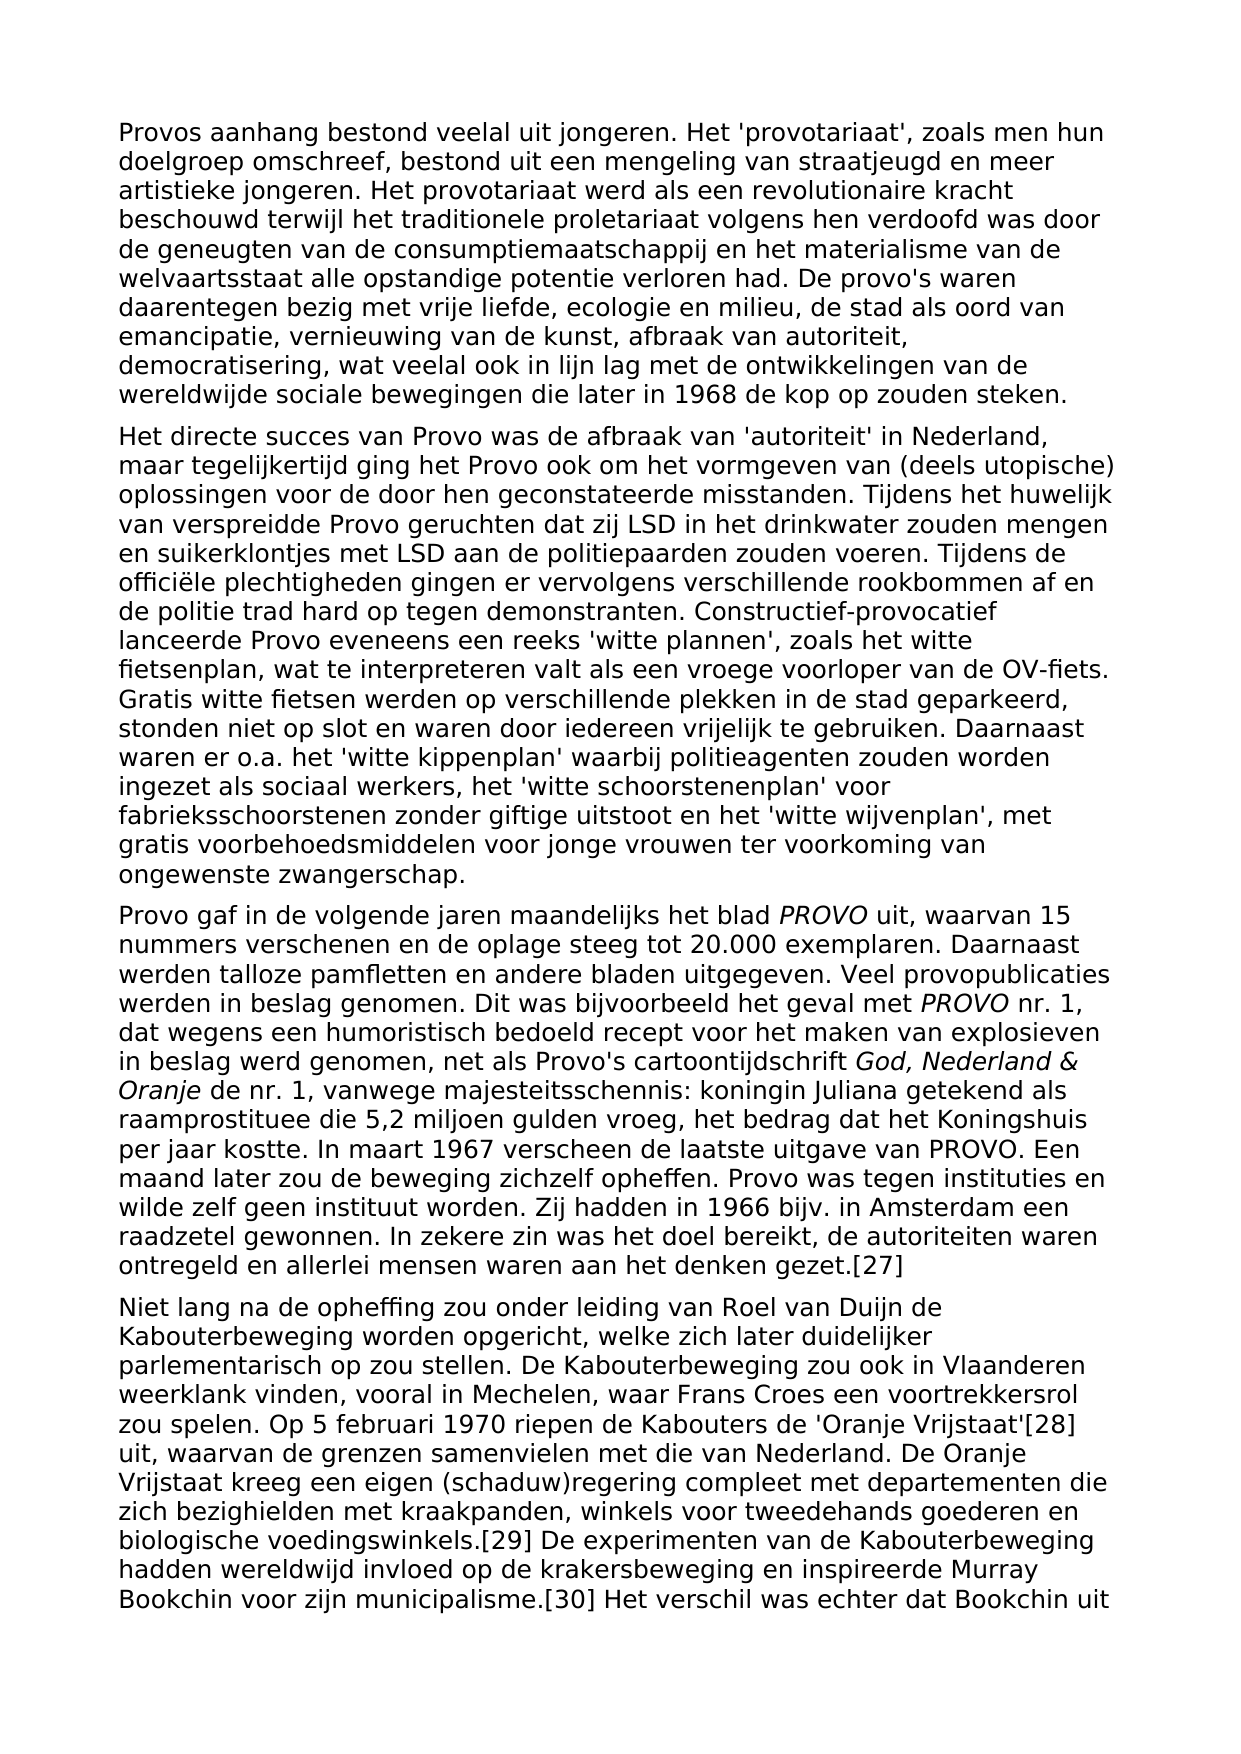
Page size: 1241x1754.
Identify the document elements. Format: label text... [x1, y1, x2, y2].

text Niet lang na de opheffing zou onder leiding van Roel van Duijn de Kabouterbeweging worden opgericht, welke zich later duidelijker parlementarisch op zou stellen. De Kabouterbeweging zou ook in Vlaanderen weerklank vinden, vooral in Mechelen, waar Frans Croes een voortrekkersrol zou spelen. Op 5 februari 1970 riepen de Kabouters de 'Oranje Vrijstaat'[28] uit, waarvan de grenzen samenvielen met die van Nederland. De Oranje Vrijstaat kreeg een eigen (schaduw)regering compleet met departementen die zich bezighielden met kraakpanden, winkels voor tweedehands goederen en biologische voedingswinkels.[29] De experimenten van de Kabouterbeweging hadden wereldwijd invloed op de krakersbeweging en inspireerde Murray Bookchin voor zijn municipalisme.[30] Het verschil was echter dat Bookchin uit [118, 1293, 1122, 1614]
text Provo gaf in de volgende jaren maandelijks het blad PROVO uit, waarvan 15 nummers verschenen en de oplage steeg tot 20.000 exemplaren. Daarnaast werden talloze pamfletten en andere bladen uitgegeven. Veel provopublicaties werden in beslag genomen. Dit was bijvoorbeeld het geval met PROVO nr. 1, dat wegens een humoristisch bedoeld recept voor het maken van explosieven in beslag werd genomen, net als Provo's cartoontijdschrift God, Nederland & Oranje de nr. 1, vanwege majesteitsschennis: koningin Juliana getekend als raamprostituee die 5,2 miljoen gulden vroeg, het bedrag dat het Koningshuis per jaar kostte. In maart 1967 verscheen de laatste uitgave van PROVO. Een maand later zou de beweging zichzelf opheffen. Provo was tegen instituties en wilde zelf geen instituut worden. Zij hadden in 1966 bijv. in Amsterdam een raadzetel gewonnen. In zekere zin was het doel bereikt, de autoriteiten waren ontregeld en allerlei mensen waren aan het denken gezet.[27] [118, 901, 1122, 1281]
text Provos aanhang bestond veelal uit jongeren. Het 'provotariaat', zoals men hun doelgroep omschreef, bestond uit een mengeling van straatjeugd en meer artistieke jongeren. Het provotariaat werd als een revolutionaire kracht beschouwd terwijl het traditionele proletariaat volgens hen verdoofd was door de geneugten van de consumptiemaatschappij en het materialisme van de welvaartsstaat alle opstandige potentie verloren had. De provo's waren daarentegen bezig met vrije liefde, ecologie en milieu, de stad als oord van emancipatie, vernieuwing van de kunst, afbraak van autoriteit, democratisering, wat veelal ook in lijn lag met de ontwikkelingen van de wereldwijde sociale bewegingen die later in 1968 de kop op zouden steken. [118, 118, 1122, 410]
text Het directe succes van Provo was de afbraak van 'autoriteit' in Nederland, maar tegelijkertijd ging het Provo ook om het vormgeven van (deels utopische) oplossingen voor de door hen geconstateerde misstanden. Tijdens het huwelijk van verspreidde Provo geruchten dat zij LSD in het drinkwater zouden mengen en suikerklontjes met LSD aan de politiepaarden zouden voeren. Tijdens de officiële plechtigheden gingen er vervolgens verschillende rookbommen af en de politie trad hard op tegen demonstranten. Constructief-provocatief lanceerde Provo eveneens een reeks 'witte plannen', zoals het witte fietsenplan, wat te interpreteren valt als een vroege voorloper van de OV-fiets. Gratis witte fietsen werden op verschillende plekken in de stad geparkeerd, stonden niet op slot en waren door iedereen vrijelijk te gebruiken. Daarnaast waren er o.a. het 'witte kippenplan' waarbij politieagenten zouden worden ingezet als sociaal werkers, het 'witte schoorstenenplan' voor fabrieksschoorstenen zonder giftige uitstoot en het 'witte wijvenplan', met gratis voorbehoedsmiddelen voor jonge vrouwen ter voorkoming van ongewenste zwangerschap. [118, 422, 1122, 889]
